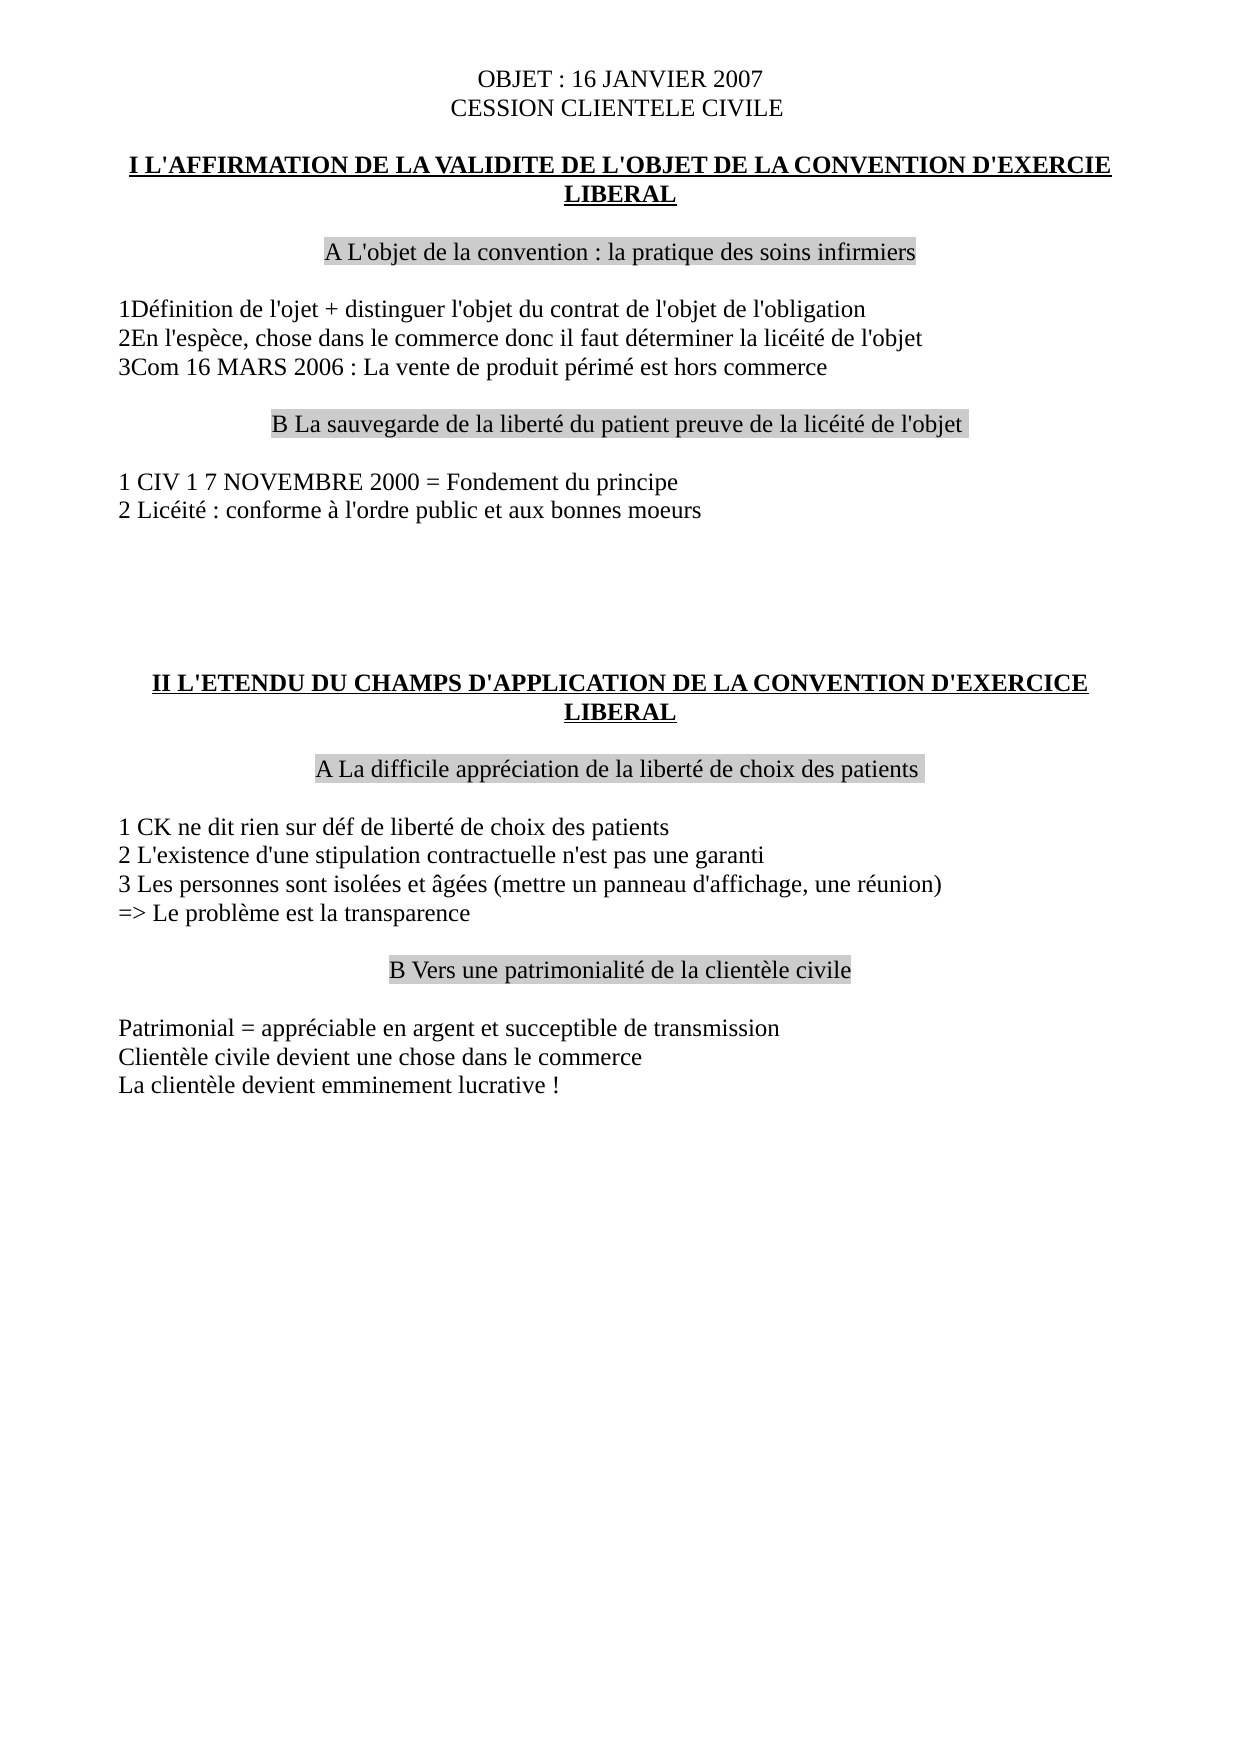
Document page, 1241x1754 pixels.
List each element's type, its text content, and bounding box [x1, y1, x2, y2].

text I L'AFFIRMATION DE LA VALIDITE DE L'OBJET DE LA CONVENTION D'EXERCIE LIBERAL [118, 150, 1122, 208]
text B La sauvegarde de la liberté du patient preuve de la licéité de l'objet [118, 409, 1122, 438]
text 1Définition de l'ojet + distinguer l'objet du contrat de l'objet de l'obligation [118, 294, 1122, 323]
text Patrimonial = appréciable en argent et succeptible de transmission [118, 1013, 1122, 1042]
text 1 CK ne dit rien sur déf de liberté de choix des patients [118, 812, 1122, 840]
text A La difficile appréciation de la liberté de choix des patients [118, 754, 1122, 783]
text 3Com 16 MARS 2006 : La vente de produit périmé est hors commerce [118, 352, 1122, 380]
text 2En l'espèce, chose dans le commerce donc il faut déterminer la licéité de l'objet [118, 323, 1122, 352]
text CESSION CLIENTELE CIVILE [118, 93, 1122, 122]
text Clientèle civile devient une chose dans le commerce [118, 1042, 1122, 1070]
text => Le problème est la transparence [118, 898, 1122, 927]
text B Vers une patrimonialité de la clientèle civile [118, 955, 1122, 984]
text 2 Licéité : conforme à l'ordre public et aux bonnes moeurs [118, 495, 1122, 524]
text A L'objet de la convention : la pratique des soins infirmiers [118, 237, 1122, 265]
text La clientèle devient emminement lucrative ! [118, 1070, 1122, 1099]
text 3 Les personnes sont isolées et âgées (mettre un panneau d'affichage, une réunion) [118, 869, 1122, 898]
text 1 CIV 1 7 NOVEMBRE 2000 = Fondement du principe [118, 467, 1122, 495]
text II L'ETENDU DU CHAMPS D'APPLICATION DE LA CONVENTION D'EXERCICE LIBERAL [118, 668, 1122, 725]
text OBJET : 16 JANVIER 2007 [118, 64, 1122, 93]
text 2 L'existence d'une stipulation contractuelle n'est pas une garanti [118, 840, 1122, 869]
